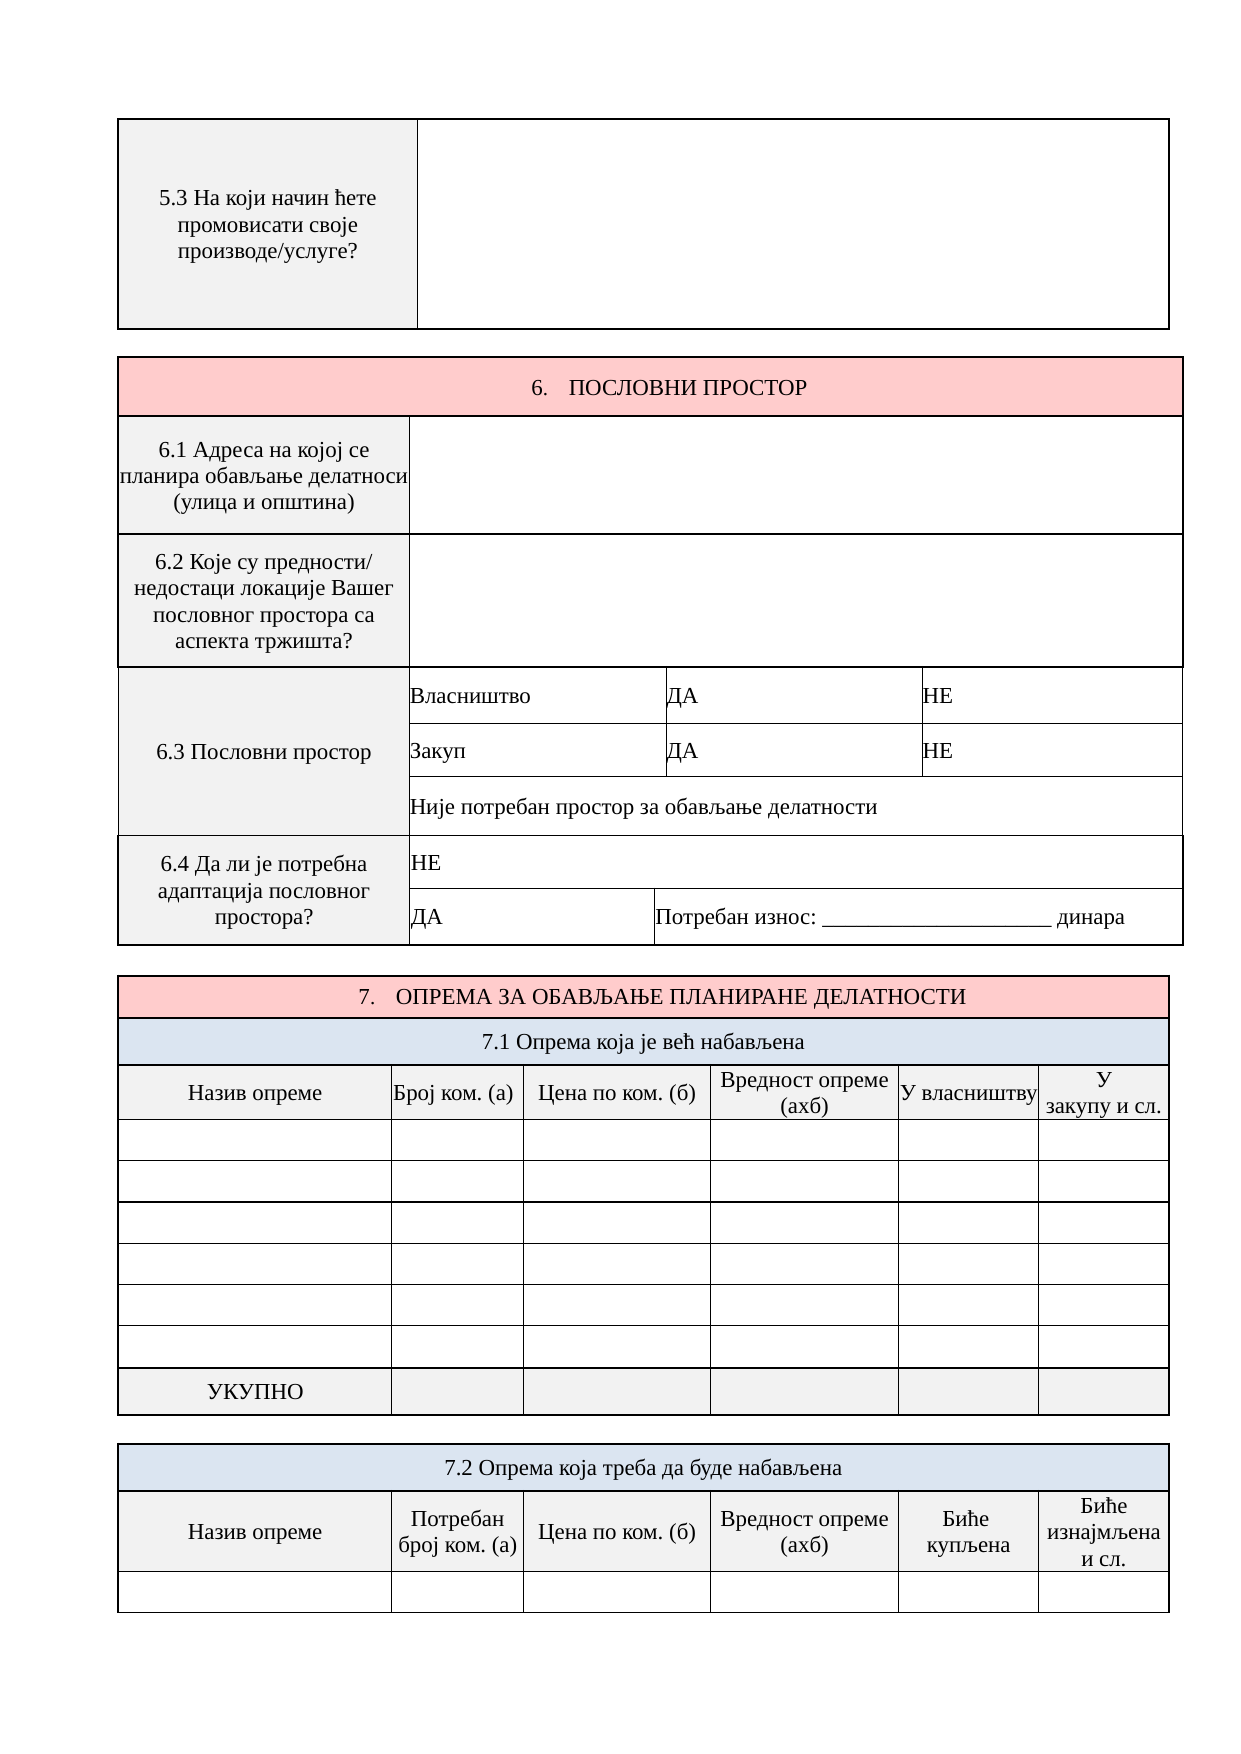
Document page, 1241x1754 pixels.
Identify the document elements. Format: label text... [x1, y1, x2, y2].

table_cell [1184, 533, 1188, 666]
table_cell 6.1 Адреса на којој се планира обављање делатноси (улица и општина) [119, 417, 409, 533]
table_cell [392, 1244, 523, 1284]
table_cell Потребан број ком. (а) [392, 1492, 523, 1571]
table_cell Потребан износ: ____________________ динaрa [655, 889, 1182, 944]
table_cell Биће купљена [899, 1492, 1038, 1571]
table_cell НЕ [410, 836, 1182, 887]
table_cell Закуп [410, 724, 666, 776]
table_header ОПРЕМА ЗА ОБАВЉАЊЕ ПЛАНИРАНЕ ДЕЛАТНОСТИ [119, 977, 1168, 1017]
table_cell [392, 1285, 523, 1325]
table_cell [1039, 1369, 1168, 1414]
table_cell [1039, 1572, 1168, 1612]
table_cell Вредност опреме (аxб) [711, 1492, 898, 1571]
table_cell [899, 1572, 1038, 1612]
table_cell [1039, 1203, 1168, 1243]
table_cell [392, 1203, 523, 1243]
table_cell Вредност опреме (аxб) [711, 1066, 898, 1119]
table_cell Цена по ком. (б) [524, 1066, 710, 1119]
table_cell [1039, 1326, 1168, 1367]
table_cell [899, 1326, 1038, 1367]
table_cell 6.4 Да ли је потребна адаптација пословног простора? [119, 836, 409, 944]
table_cell [1039, 1161, 1168, 1201]
table_cell [392, 1326, 523, 1367]
table_cell [1039, 1120, 1168, 1160]
table_cell [119, 1572, 391, 1612]
table_cell УКУПНО [119, 1369, 391, 1414]
table_cell [711, 1285, 898, 1325]
table_cell НЕ [923, 668, 1182, 722]
table_cell Биће изнајмљена и сл. [1039, 1492, 1168, 1571]
table_cell ДА [667, 668, 922, 722]
table_cell [711, 1572, 898, 1612]
table_cell [1184, 835, 1188, 887]
table_cell [1184, 888, 1188, 944]
table_cell 6.3 Пословни простор [119, 668, 409, 835]
table_cell [524, 1203, 710, 1243]
table_cell 6.2 Које су предности/ недостаци локације Вашег пословног простора са аспекта тржишта? [119, 535, 409, 666]
table_cell [119, 1285, 391, 1325]
table_cell [119, 1326, 391, 1367]
table_cell 7.1 Опрема која је већ набављена [119, 1019, 1168, 1064]
table_cell [410, 535, 1182, 666]
table_cell ДА [410, 889, 654, 944]
table_cell [711, 1369, 898, 1414]
table_cell [524, 1161, 710, 1201]
table_cell У закупу и сл. [1039, 1066, 1168, 1119]
table_cell Назив опреме [119, 1066, 391, 1119]
table_cell [1183, 776, 1188, 835]
table_cell [899, 1120, 1038, 1160]
table_cell [119, 1120, 391, 1160]
table_cell Назив опреме [119, 1492, 391, 1571]
table_cell [392, 1572, 523, 1612]
table_cell [392, 1120, 523, 1160]
table_cell [524, 1369, 710, 1414]
table_cell ДА [667, 724, 922, 776]
table_cell [711, 1120, 898, 1160]
table_cell Власништво [410, 668, 666, 722]
table_cell [1039, 1244, 1168, 1284]
table_cell [1183, 723, 1188, 776]
table_cell [899, 1244, 1038, 1284]
table_cell [899, 1285, 1038, 1325]
table_cell Број ком. (а) [392, 1066, 523, 1119]
table_cell [524, 1244, 710, 1284]
table_header ПОСЛОВНИ ПРОСТОР [119, 358, 1182, 415]
table_cell [392, 1161, 523, 1201]
table_cell [711, 1326, 898, 1367]
table_cell НЕ [923, 724, 1182, 776]
table_cell [524, 1326, 710, 1367]
table_cell [899, 1161, 1038, 1201]
table_cell [524, 1572, 710, 1612]
table_cell [119, 1161, 391, 1201]
table_cell [711, 1161, 898, 1201]
table_cell [711, 1244, 898, 1284]
table_cell [1039, 1285, 1168, 1325]
table_cell [119, 1244, 391, 1284]
table_header 7.2 Опрема која треба да буде набављена [119, 1445, 1168, 1490]
table_cell [1184, 415, 1188, 533]
table_cell Није потребан простор за обављање делатности [410, 777, 1182, 835]
table_cell [410, 417, 1182, 533]
table_header [1184, 356, 1188, 415]
table_cell Цена по ком. (б) [524, 1492, 710, 1571]
table_cell У власништву [899, 1066, 1038, 1119]
table_cell [711, 1203, 898, 1243]
table_cell [899, 1369, 1038, 1414]
table_cell [899, 1203, 1038, 1243]
table_cell [119, 1203, 391, 1243]
table_cell [418, 120, 1168, 328]
table_cell [392, 1369, 523, 1414]
table_cell 5.3 На који начин ћете промовисати своје производе/услуге? [119, 120, 417, 328]
table_cell [1183, 666, 1188, 722]
table_cell [524, 1120, 710, 1160]
table_cell [524, 1285, 710, 1325]
